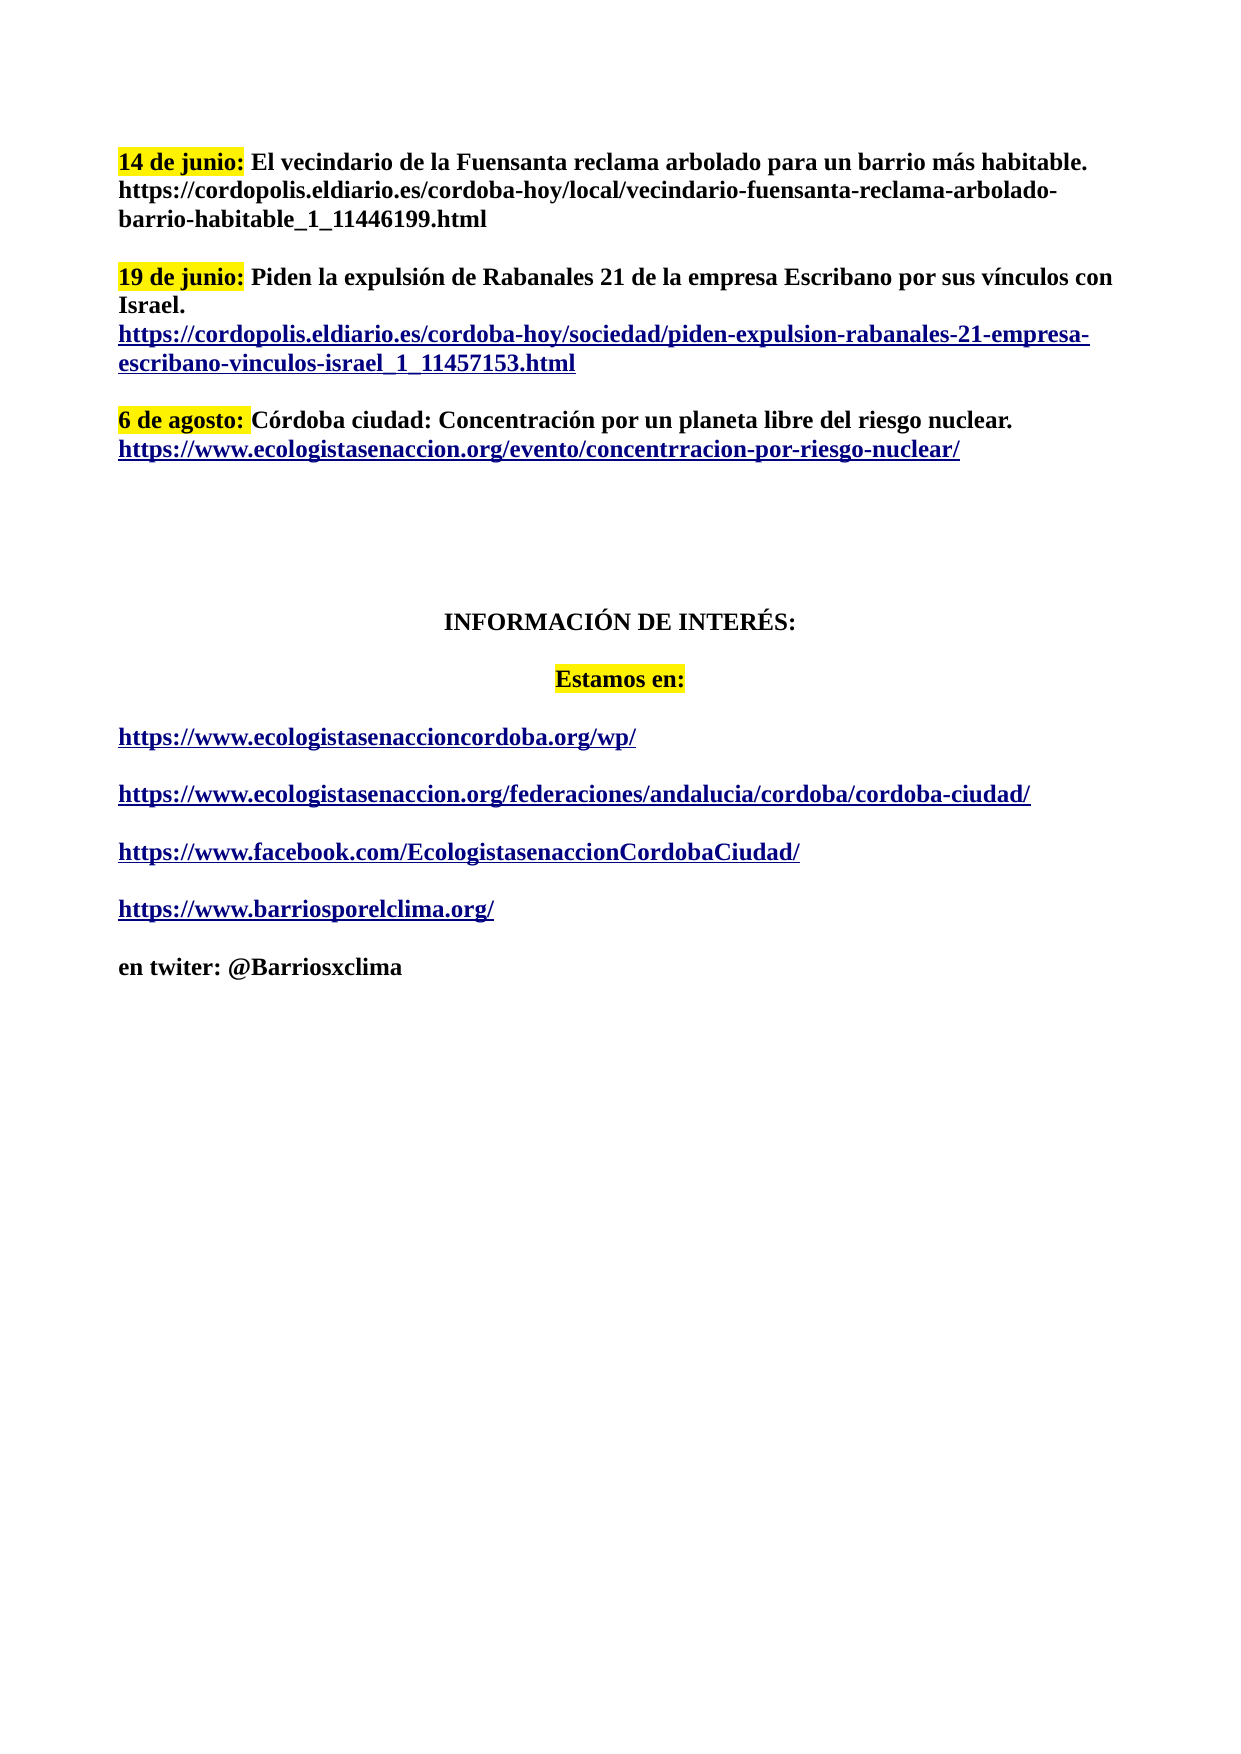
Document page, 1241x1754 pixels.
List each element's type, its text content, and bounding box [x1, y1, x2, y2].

text https://www.ecologistasenaccion.org/federaciones/andalucia/cordoba/cordoba-ciudad/ [118, 779, 1122, 808]
text https://cordopolis.eldiario.es/cordoba-hoy/sociedad/piden-expulsion-rabanales-21-empresa-escribano-vinculos-israel_1_11457153.html [118, 319, 1122, 377]
text 14 de junio: El vecindario de la Fuensanta reclama arbolado para un barrio más habitable. [118, 147, 1122, 176]
text Estamos en: [118, 664, 1122, 693]
text 6 de agosto: Córdoba ciudad: Concentración por un planeta libre del riesgo nuclear. [118, 406, 1122, 434]
text https://www.ecologistasenaccioncordoba.org/wp/ [118, 722, 1122, 751]
text en twiter: @Barriosxclima [118, 952, 1122, 981]
text https://www.barriosporelclima.org/ [118, 894, 1122, 923]
text https://www.ecologistasenaccion.org/evento/concentrracion-por-riesgo-nuclear/ [118, 434, 1122, 463]
text INFORMACIÓN DE INTERÉS: [118, 607, 1122, 636]
text https://cordopolis.eldiario.es/cordoba-hoy/local/vecindario-fuensanta-reclama-arbolado-barrio-habitable_1_11446199.html [118, 176, 1122, 233]
subtitle 19 de junio: Piden la expulsión de Rabanales 21 de la empresa Escribano por sus vínculos con Israel. [118, 262, 1122, 319]
text https://www.facebook.com/EcologistasenaccionCordobaCiudad/ [118, 837, 1122, 866]
